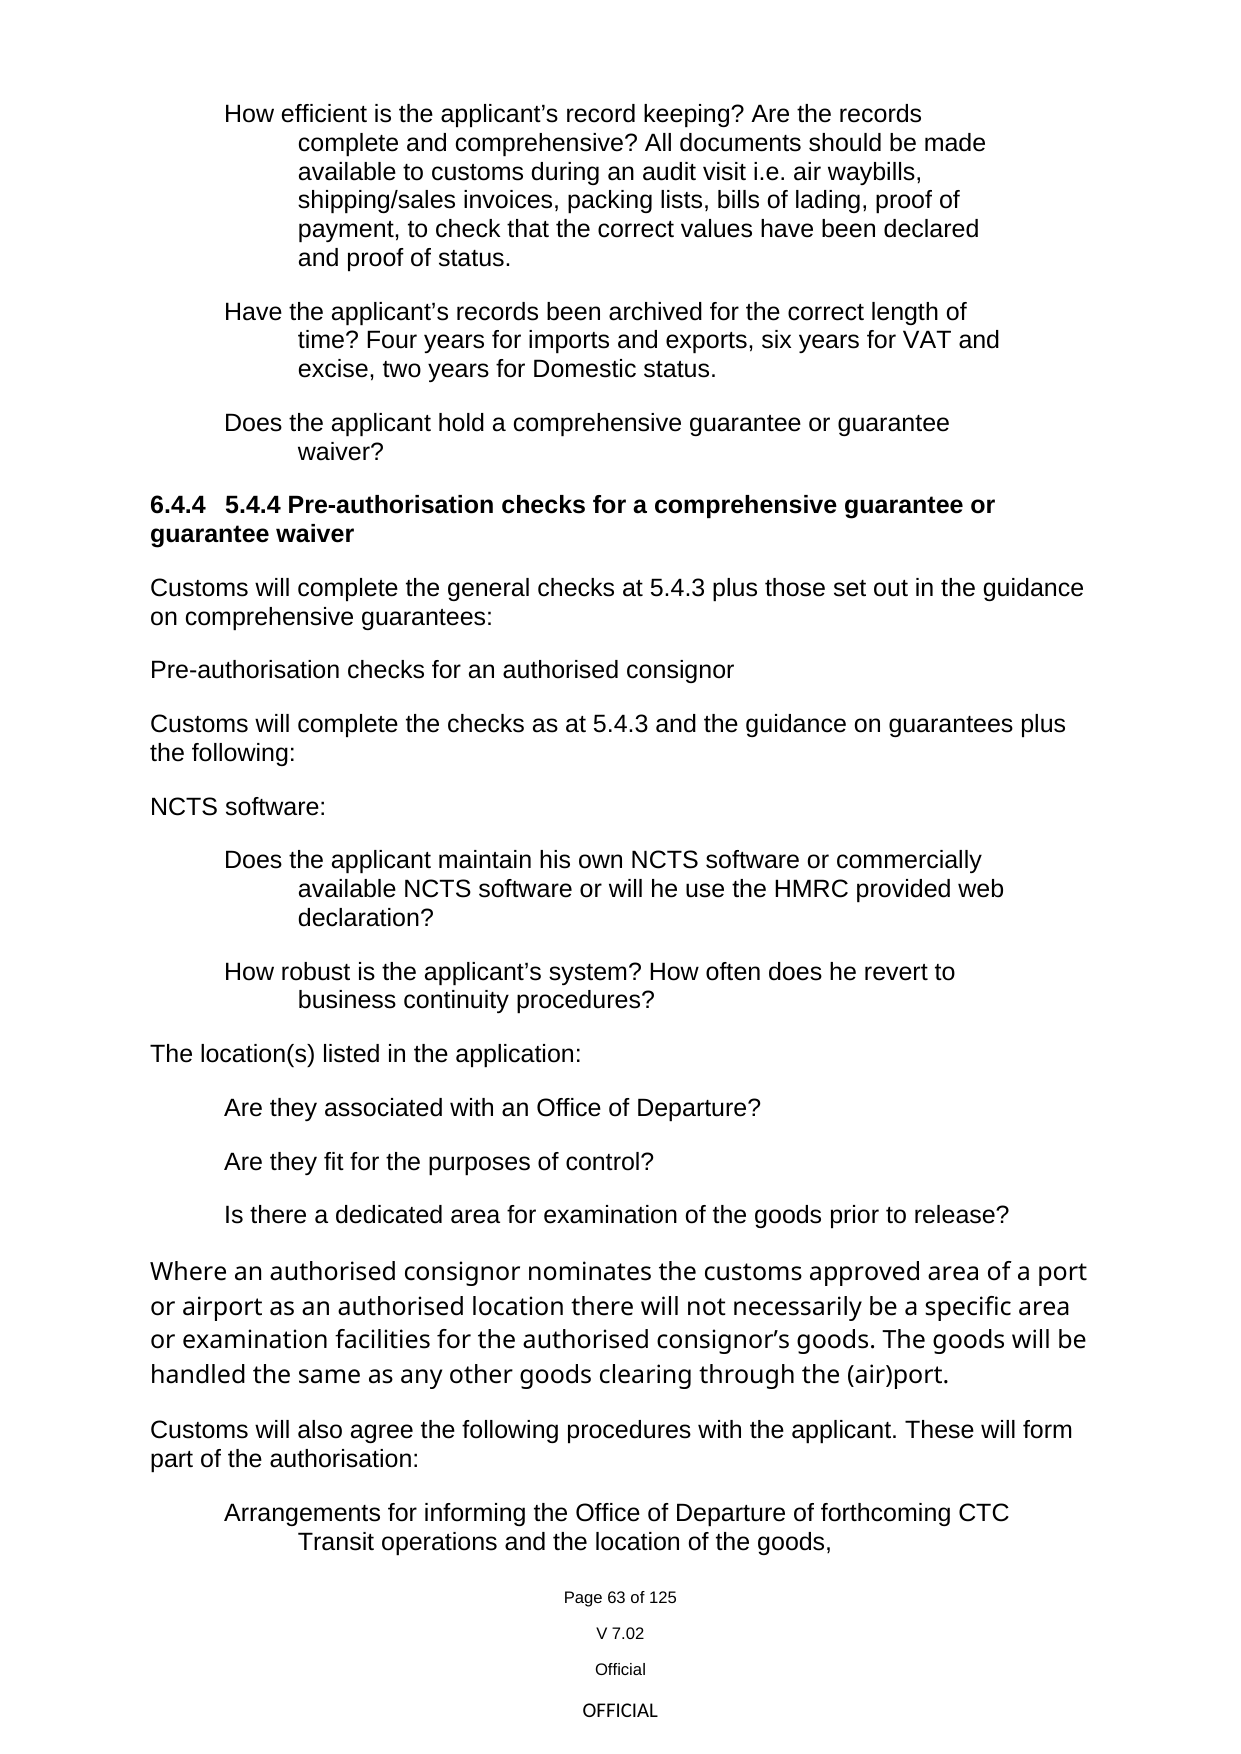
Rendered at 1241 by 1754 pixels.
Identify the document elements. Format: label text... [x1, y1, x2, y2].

text How robust is the applicant’s system? How often does he revert to business continuity procedures? [224, 957, 1015, 1014]
text Does the applicant hold a comprehensive guarantee or guarantee waiver? [224, 408, 1015, 465]
text Does the applicant maintain his own NCTS software or commercially available NCTS software or will he use the HMRC provided web declaration? [224, 845, 1015, 932]
text Customs will complete the checks as at 5.4.3 and the guidance on guarantees plus the following: [150, 709, 1090, 767]
text Where an authorised consignor nominates the customs approved area of a port or airport as an authorised location there will not necessarily be a specific area or examination facilities for the authorised consignor’s goods. The goods will be handled the same as any other goods clearing through the (air)port. [150, 1254, 1090, 1390]
text Are they associated with an Office of Departure? [224, 1093, 1015, 1122]
text Arrangements for informing the Office of Departure of forthcoming CTC Transit operations and the location of the goods, [224, 1498, 1015, 1555]
text How efficient is the applicant’s record keeping? Are the records complete and comprehensive? All documents should be made available to customs during an audit visit i.e. air waybills, shipping/sales invoices, packing lists, bills of lading, proof of payment, to check that the correct values have been declared and proof of status. [224, 99, 1015, 272]
text Customs will complete the general checks at 5.4.3 plus those set out in the guidance on comprehensive guarantees: [150, 573, 1090, 630]
subtitle 5.4.4 Pre-authorisation checks for a comprehensive guarantee or guarantee waiver [150, 490, 1090, 548]
text Pre-authorisation checks for an authorised consignor [150, 655, 1090, 684]
text NCTS software: [150, 792, 1090, 820]
text Customs will also agree the following procedures with the applicant. These will form part of the authorisation: [150, 1415, 1090, 1473]
text Is there a dedicated area for examination of the goods prior to release? [224, 1200, 1015, 1229]
text Have the applicant’s records been archived for the correct length of time? Four years for imports and exports, six years for VAT and excise, two years for Domestic status. [224, 297, 1015, 383]
text Are they fit for the purposes of control? [224, 1147, 1015, 1175]
text The location(s) listed in the application: [150, 1039, 1090, 1068]
